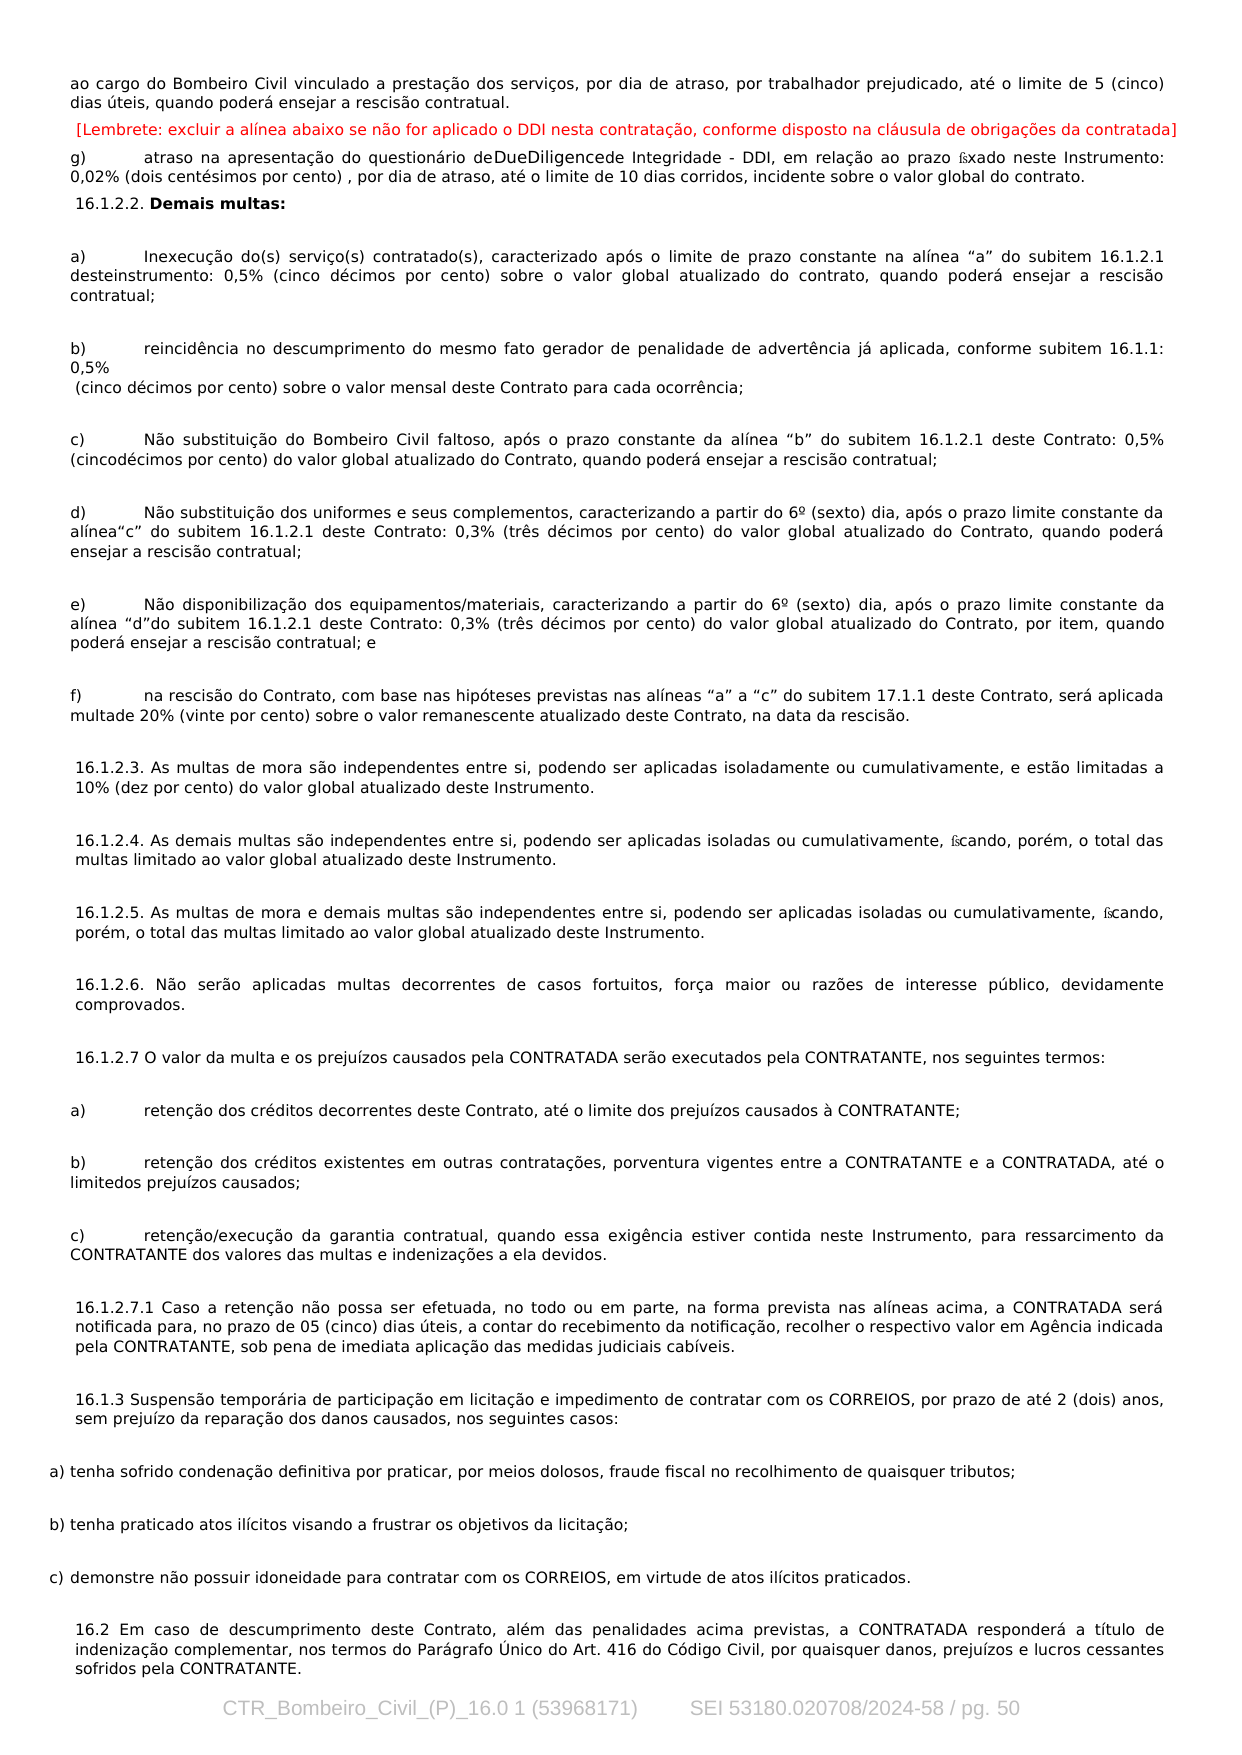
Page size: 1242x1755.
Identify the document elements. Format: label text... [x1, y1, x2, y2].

text (cinco décimos por cento) sobre o valor mensal deste Contrato para cada ocorrência; [75, 378, 1166, 397]
text 16.1.2.7.1 Caso a retenção não possa ser efetuada, no todo ou em parte, na forma prevista nas alíneas acima, a CONTRATADA será notificada para, no prazo de 05 (cinco) dias úteis, a contar do recebimento da notificação, recolher o respectivo valor em Agência indicada pela CONTRATANTE, sob pena de imediata aplicação das medidas judiciais cabíveis. [75, 1299, 1166, 1356]
list na rescisão do Contrato, com base nas hipóteses previstas nas alíneas “a” a “c” do subitem 17.1.1 deste Contrato, será aplicada multade 20% (vinte por cento) sobre o valor remanescente atualizado deste Contrato, na data da rescisão. [70, 687, 1166, 725]
list Não substituição do Bombeiro Civil faltoso, após o prazo constante da alínea “b” do subitem 16.1.2.1 deste Contrato: 0,5% (cincodécimos por cento) do valor global atualizado do Contrato, quando poderá ensejar a rescisão contratual; [70, 431, 1166, 469]
text 16.1.2.3. As multas de mora são independentes entre si, podendo ser aplicadas isoladamente ou cumulativamente, e estão limitadas a 10% (dez por cento) do valor global atualizado deste Instrumento. [75, 759, 1166, 797]
list retenção/execução da garantia contratual, quando essa exigência estiver contida neste Instrumento, para ressarcimento da CONTRATANTE dos valores das multas e indenizações a ela devidos. [70, 1227, 1166, 1264]
list ao cargo do Bombeiro Civil vinculado a prestação dos serviços, por dia de atraso, por trabalhador prejudicado, até o limite de 5 (cinco) dias úteis, quando poderá ensejar a rescisão contratual. [70, 75, 1166, 113]
text 16.2 Em caso de descumprimento deste Contrato, além das penalidades acima previstas, a CONTRATADA responderá a título de indenização complementar, nos termos do Parágrafo Único do Art. 416 do Código Civil, por quaisquer danos, prejuízos e lucros cessantes sofridos pela CONTRATANTE. [75, 1621, 1166, 1678]
text 16.1.3 Suspensão temporária de participação em licitação e impedimento de contratar com os CORREIOS, por prazo de até 2 (dois) anos, sem prejuízo da reparação dos danos causados, nos seguintes casos: [75, 1391, 1166, 1428]
text 16.1.2.5. As multas de mora e demais multas são independentes entre si, podendo ser aplicadas isoladas ou cumulativamente, cando, porém, o total das multas limitado ao valor global atualizado deste Instrumento. [75, 904, 1166, 942]
text 16.1.2.7 O valor da multa e os prejuízos causados pela CONTRATADA serão executados pela CONTRATANTE, nos seguintes termos: [75, 1049, 1166, 1067]
list retenção dos créditos existentes em outras contratações, porventura vigentes entre a CONTRATANTE e a CONTRATADA, até o limitedos prejuízos causados; [70, 1154, 1166, 1192]
text 16.1.2.6. Não serão aplicadas multas decorrentes de casos fortuitos, força maior ou razões de interesse público, devidamente comprovados. [75, 976, 1166, 1014]
list tenha praticado atos ilícitos visando a frustrar os objetivos da licitação; [49, 1516, 1166, 1534]
list reincidência no descumprimento do mesmo fato gerador de penalidade de advertência já aplicada, conforme subitem 16.1.1: 0,5% [70, 339, 1166, 377]
text 16.1.2.2. Demais multas: [75, 194, 1190, 213]
list Inexecução do(s) serviço(s) contratado(s), caracterizado após o limite de prazo constante na alínea “a” do subitem 16.1.2.1 desteinstrumento: 0,5% (cinco décimos por cento) sobre o valor global atualizado do contrato, quando poderá ensejar a rescisão contratual; [70, 248, 1166, 305]
text [Lembrete: excluir a alínea abaixo se não for aplicado o DDI nesta contratação, conforme disposto na cláusula de obrigações da contratada] [76, 121, 1190, 139]
list atraso na apresentação do questionário deDueDiligencede Integridade - DDI, em relação ao prazo xado neste Instrumento: 0,02% (dois centésimos por cento) , por dia de atraso, até o limite de 10 dias corridos, incidente sobre o valor global do contrato. [70, 147, 1166, 186]
list retenção dos créditos decorrentes deste Contrato, até o limite dos prejuízos causados à CONTRATANTE; [70, 1101, 1166, 1120]
list demonstre não possuir idoneidade para contratar com os CORREIOS, em virtude de atos ilícitos praticados. [49, 1568, 1166, 1587]
list Não disponibilização dos equipamentos/materiais, caracterizando a partir do 6º (sexto) dia, após o prazo limite constante da alínea “d”do subitem 16.1.2.1 deste Contrato: 0,3% (três décimos por cento) do valor global atualizado do Contrato, por item, quando poderá ensejar a rescisão contratual; e [70, 595, 1166, 653]
list tenha sofrido condenação definitiva por praticar, por meios dolosos, fraude fiscal no recolhimento de quaisquer tributos; [49, 1463, 1166, 1481]
text 16.1.2.4. As demais multas são independentes entre si, podendo ser aplicadas isoladas ou cumulativamente, cando, porém, o total das multas limitado ao valor global atualizado deste Instrumento. [75, 832, 1166, 869]
list Não substituição dos uniformes e seus complementos, caracterizando a partir do 6º (sexto) dia, após o prazo limite constante da alínea“c” do subitem 16.1.2.1 deste Contrato: 0,3% (três décimos por cento) do valor global atualizado do Contrato, quando poderá ensejar a rescisão contratual; [70, 504, 1166, 561]
